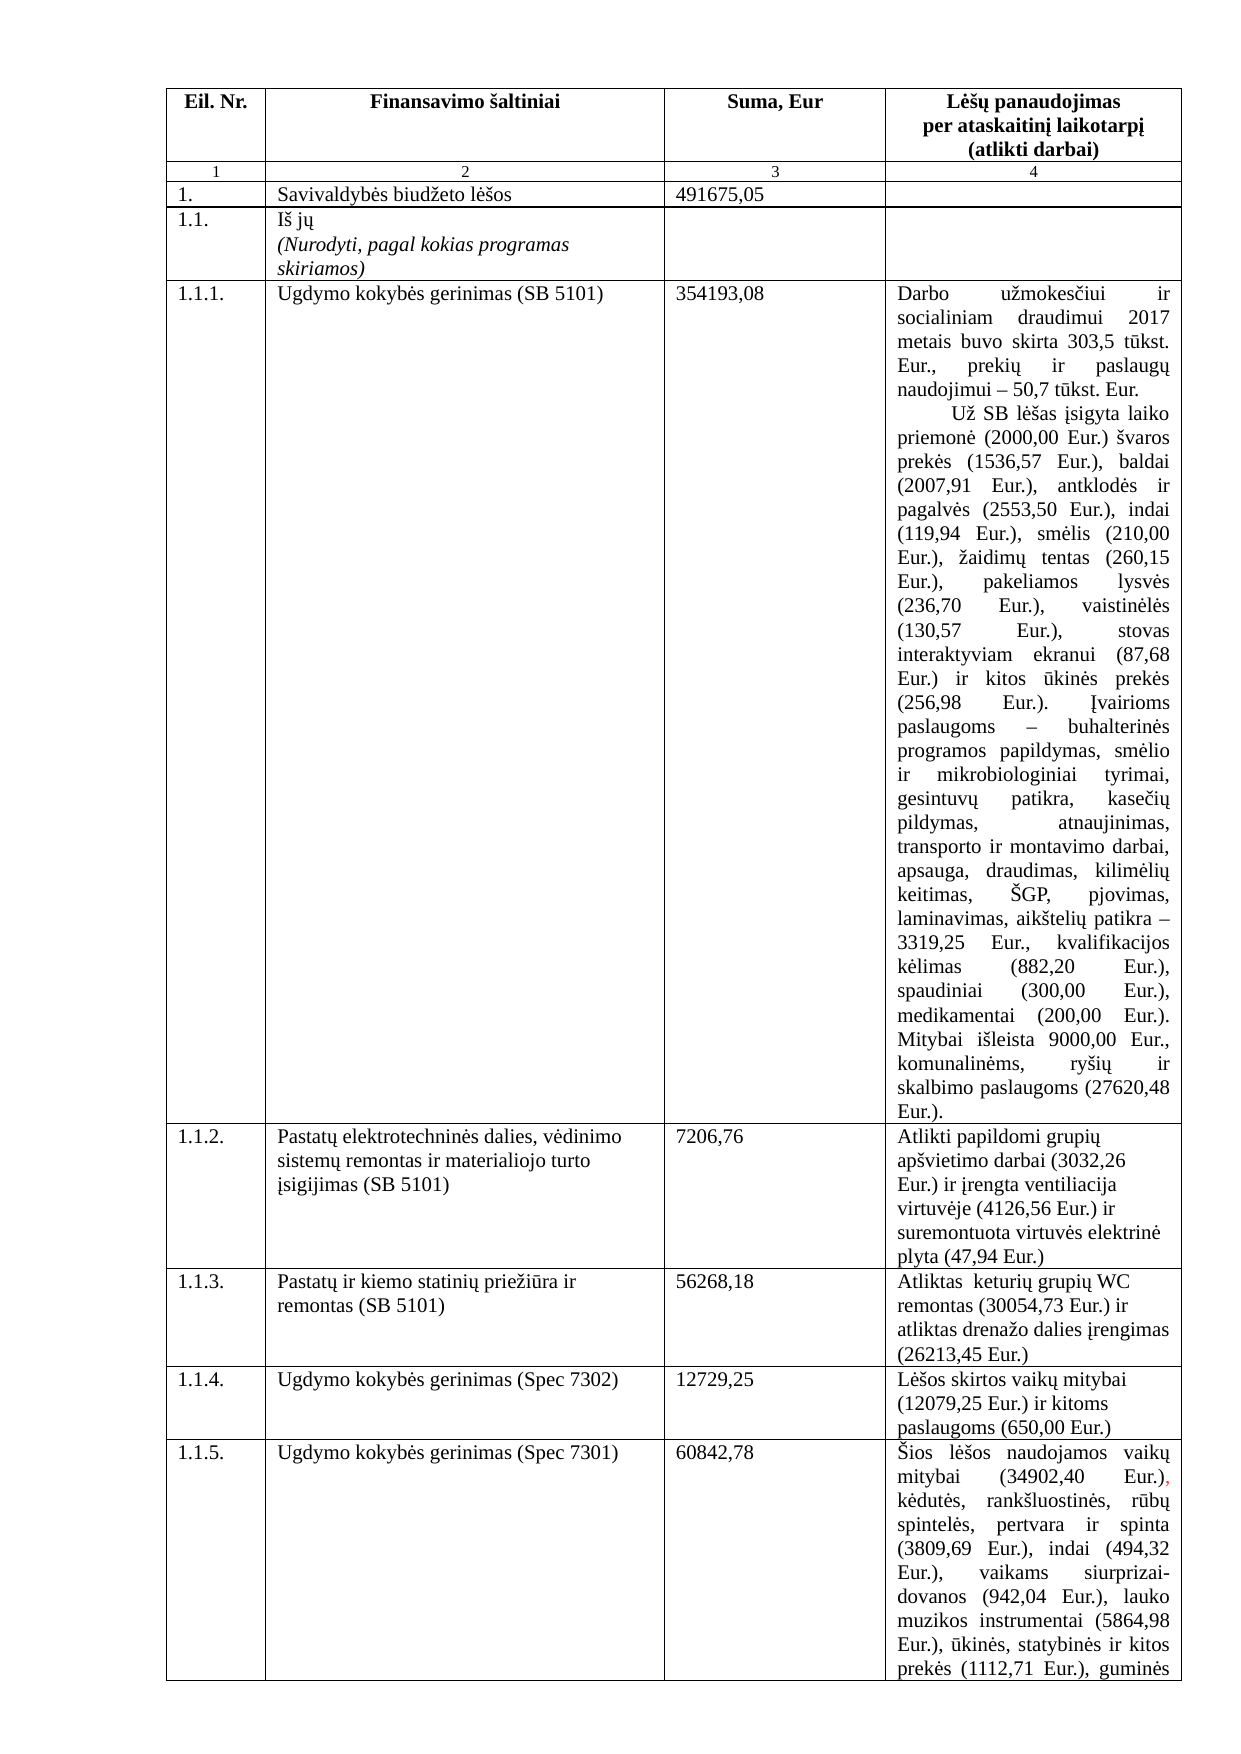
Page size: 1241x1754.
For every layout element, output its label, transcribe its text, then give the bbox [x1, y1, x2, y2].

table_cell [886, 182, 1181, 206]
table_cell 1. [167, 182, 265, 206]
table_cell [167, 1269, 265, 1366]
table_cell [665, 208, 885, 279]
table_cell Pastatų elektrotechninės dalies, vėdinimo sistemų remontas ir materialiojo turto įsigijimas (SB 5101) [266, 1124, 664, 1268]
table_cell Ugdymo kokybės gerinimas (Spec 7302) [266, 1367, 664, 1439]
table_cell 7206,76 [665, 1124, 885, 1268]
table_cell [167, 1367, 265, 1439]
table_cell Savivaldybės biudžeto lėšos [266, 182, 664, 206]
table_cell 2 [266, 162, 664, 181]
table_cell 1.1. [167, 208, 265, 279]
table_cell Atlikti papildomi grupių apšvietimo darbai (3032,26 Eur.) ir įrengta ventiliacija virtuvėje (4126,56 Eur.) ir suremontuota virtuvės elektrinė plyta (47,94 Eur.) [886, 1124, 1181, 1268]
table_header Eil. Nr. [167, 89, 265, 161]
table_cell Šios lėšos naudojamos vaikų mitybai (34902,40 Eur.), kėdutės, rankšluostinės, rūbų spintelės, pertvara ir spinta (3809,69 Eur.), indai (494,32 Eur.), vaikams siurprizai-dovanos (942,04 Eur.), lauko muzikos instrumentai (5864,98 Eur.), ūkinės, statybinės ir kitos prekės (1112,71 Eur.), guminės [886, 1440, 1181, 1680]
table_cell [167, 281, 265, 1123]
table_cell Iš jų (Nurodyti, pagal kokias programas skiriamos) [266, 208, 664, 279]
table_cell [886, 208, 1181, 279]
table_cell Pastatų ir kiemo statinių priežiūra ir remontas (SB 5101) [266, 1269, 664, 1366]
table_cell [167, 1124, 265, 1268]
table_cell Atliktas keturių grupių WC remontas (30054,73 Eur.) ir atliktas drenažo dalies įrengimas (26213,45 Eur.) [886, 1269, 1181, 1366]
table_cell 12729,25 [665, 1367, 885, 1439]
table_cell Lėšos skirtos vaikų mitybai (12079,25 Eur.) ir kitoms paslaugoms (650,00 Eur.) [886, 1367, 1181, 1439]
table_cell 354193,08 [665, 281, 885, 1123]
table_header Lėšų panaudojimas per ataskaitinį laikotarpį (atlikti darbai) [886, 89, 1181, 161]
table_cell 60842,78 [665, 1440, 885, 1680]
table_cell [167, 1440, 265, 1680]
table_header Finansavimo šaltiniai [266, 89, 664, 161]
table_cell Darbo užmokesčiui ir socialiniam draudimui 2017 metais buvo skirta 303,5 tūkst. Eur., prekių ir paslaugų naudojimui – 50,7 tūkst. Eur. Už SB lėšas įsigyta laiko priemonė (2000,00 Eur.) švaros prekės (1536,57 Eur.), baldai (2007,91 Eur.), antklodės ir pagalvės (2553,50 Eur.), indai (119,94 Eur.), smėlis (210,00 Eur.), žaidimų tentas (260,15 Eur.), pakeliamos lysvės (236,70 Eur.), vaistinėlės (130,57 Eur.), stovas interaktyviam ekranui (87,68 Eur.) ir kitos ūkinės prekės (256,98 Eur.). Įvairioms paslaugoms – buhalterinės programos papildymas, smėlio ir mikrobiologiniai tyrimai, gesintuvų patikra, kasečių pildymas, atnaujinimas, transporto ir montavimo darbai, apsauga, draudimas, kilimėlių keitimas, ŠGP, pjovimas, laminavimas, aikštelių patikra – 3319,25 Eur., kvalifikacijos kėlimas (882,20 Eur.), spaudiniai (300,00 Eur.), medikamentai (200,00 Eur.). Mitybai išleista 9000,00 Eur., komunalinėms, ryšių ir skalbimo paslaugoms (27620,48 Eur.). [886, 281, 1181, 1123]
table_cell 56268,18 [665, 1269, 885, 1366]
table_cell 3 [665, 162, 885, 181]
table_cell Ugdymo kokybės gerinimas (SB 5101) [266, 281, 664, 1123]
table_cell 4 [886, 162, 1181, 181]
table_header Suma, Eur [665, 89, 885, 161]
table_cell 1 [167, 162, 265, 181]
table_cell 491675,05 [665, 182, 885, 206]
table_cell Ugdymo kokybės gerinimas (Spec 7301) [266, 1440, 664, 1680]
